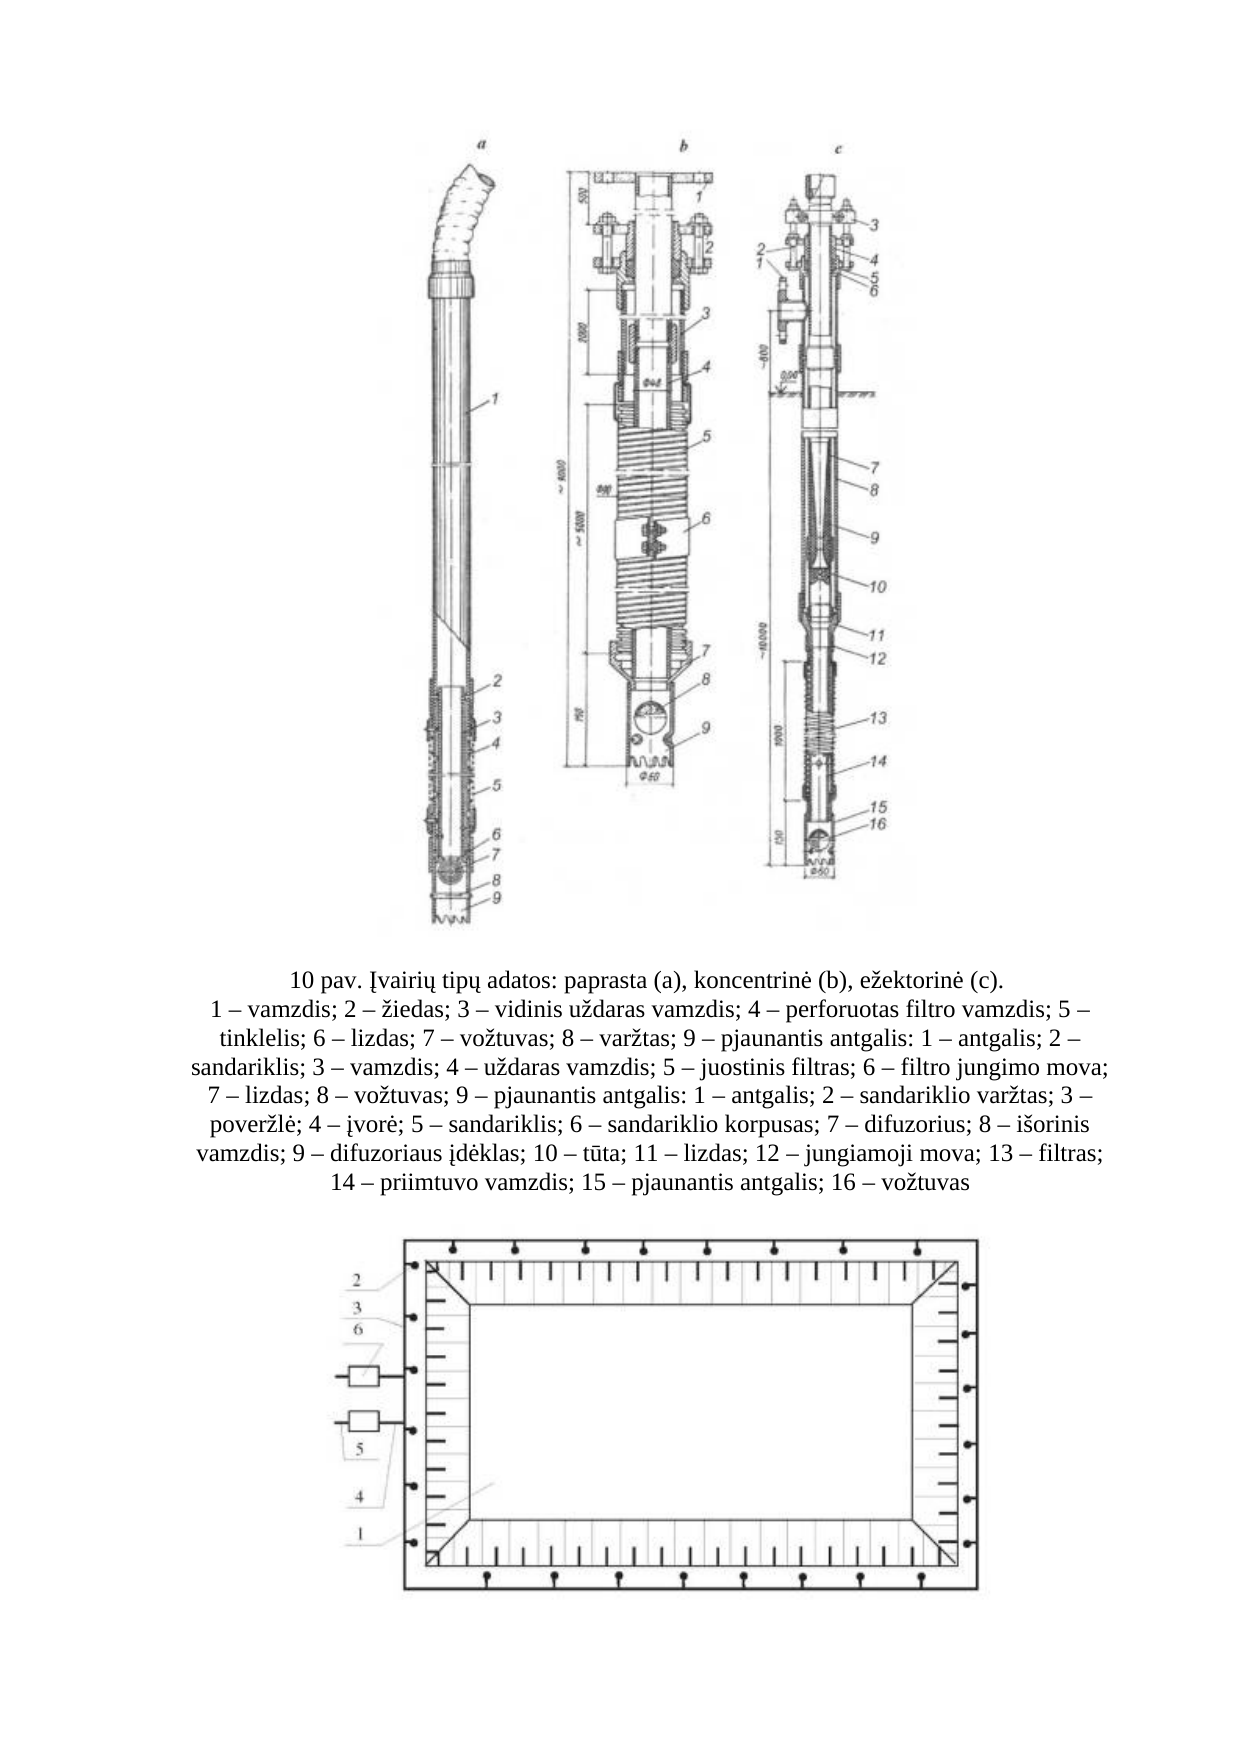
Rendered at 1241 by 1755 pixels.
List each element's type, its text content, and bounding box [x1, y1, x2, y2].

text 10 pav. Įvairių tipų adatos: paprasta (a), koncentrinė (b), ežektorinė (c). 1 – vamzdis; 2 – žiedas; 3 – vidinis uždaras vamzdis; 4 – perforuotas filtro vamzdis; 5 – tinklelis; 6 – lizdas; 7 – vožtuvas; 8 – varžtas; 9 – pjaunantis antgalis: 1 – antgalis; 2 – sandariklis; 3 – vamzdis; 4 – uždaras vamzdis; 5 – juostinis filtras; 6 – filtro jungimo mova; 7 – lizdas; 8 – vožtuvas; 9 – pjaunantis antgalis: 1 – antgalis; 2 – sandariklio varžtas; 3 – poveržlė; 4 – įvorė; 5 – sandariklis; 6 – sandariklio korpusas; 7 – difuzorius; 8 – išorinis vamzdis; 9 – difuzoriaus įdėklas; 10 – tūta; 11 – lizdas; 12 – jungiamoji mova; 13 – filtras; 14 – priimtuvo vamzdis; 15 – pjaunantis antgalis; 16 – vožtuvas [177, 966, 1122, 1196]
